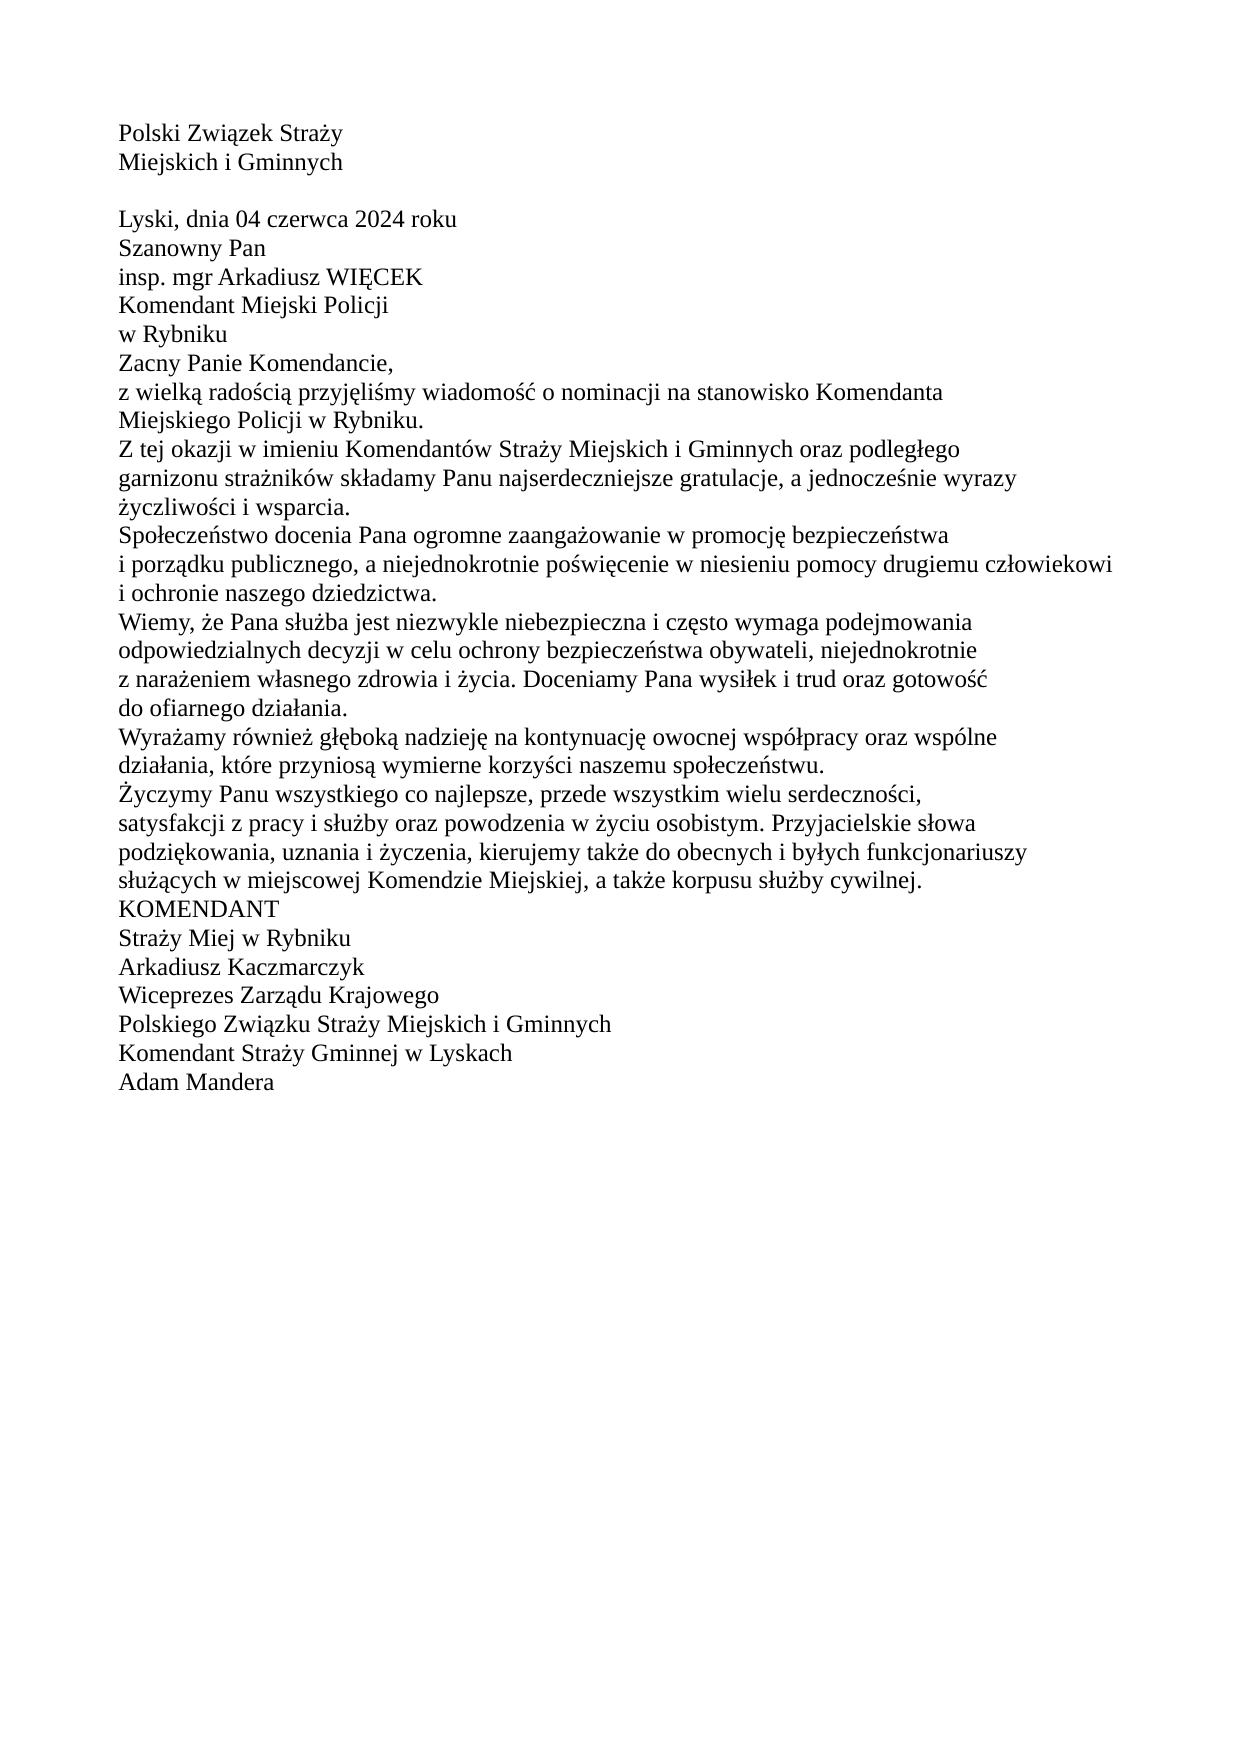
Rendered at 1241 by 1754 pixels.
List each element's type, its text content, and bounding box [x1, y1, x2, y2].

text Polski Związek Straży Miejskich i Gminnych Lyski, dnia 04 czerwca 2024 roku Szanowny Pan insp. mgr Arkadiusz WIĘCEK Komendant Miejski Policji w Rybniku Zacny Panie Komendancie, z wielką radością przyjęliśmy wiadomość o nominacji na stanowisko Komendanta Miejskiego Policji w Rybniku. Z tej okazji w imieniu Komendantów Straży Miejskich i Gminnych oraz podległego garnizonu strażników składamy Panu najserdeczniejsze gratulacje, a jednocześnie wyrazy życzliwości i wsparcia. Społeczeństwo docenia Pana ogromne zaangażowanie w promocję bezpieczeństwa i porządku publicznego, a niejednokrotnie poświęcenie w niesieniu pomocy drugiemu człowiekowi i ochronie naszego dziedzictwa. Wiemy, że Pana służba jest niezwykle niebezpieczna i często wymaga podejmowania odpowiedzialnych decyzji w celu ochrony bezpieczeństwa obywateli, niejednokrotnie z narażeniem własnego zdrowia i życia. Doceniamy Pana wysiłek i trud oraz gotowość do ofiarnego działania. Wyrażamy również głęboką nadzieję na kontynuację owocnej współpracy oraz wspólne działania, które przyniosą wymierne korzyści naszemu społeczeństwu. Życzymy Panu wszystkiego co najlepsze, przede wszystkim wielu serdeczności, satysfakcji z pracy i służby oraz powodzenia w życiu osobistym. Przyjacielskie słowa podziękowania, uznania i życzenia, kierujemy także do obecnych i byłych funkcjonariuszy służących w miejscowej Komendzie Miejskiej, a także korpusu służby cywilnej. KOMENDANT Straży Miej w Rybniku Arkadiusz Kaczmarczyk Wiceprezes Zarządu Krajowego Polskiego Związku Straży Miejskich i Gminnych Komendant Straży Gminnej w Lyskach Adam Mandera [118, 118, 1122, 1096]
